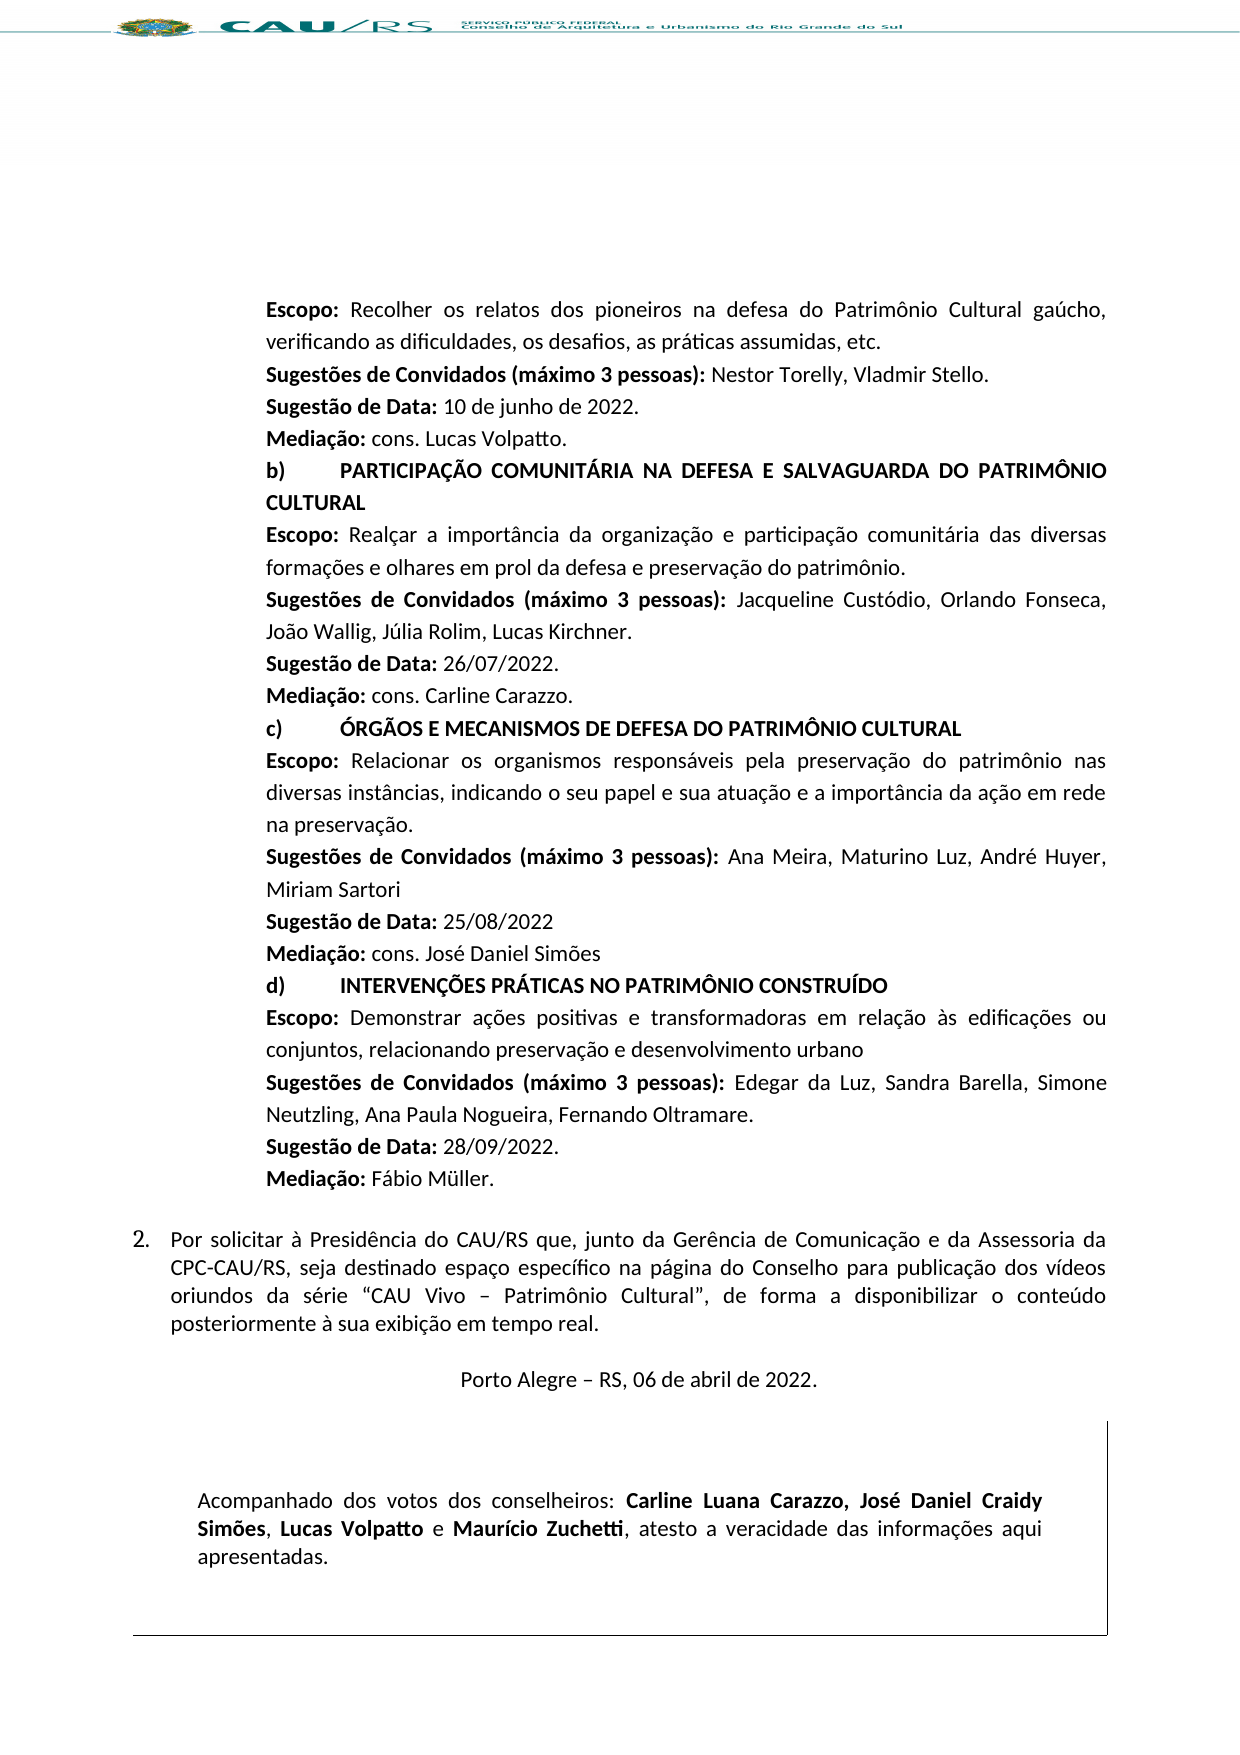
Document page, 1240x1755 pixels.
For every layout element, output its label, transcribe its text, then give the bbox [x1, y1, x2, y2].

list Mediação: cons. Carline Carazzo. [266, 682, 1107, 709]
list Escopo: Recolher os relatos dos pioneiros na defesa do Patrimônio Cultural gaúcho, verificando as dificuldades, os desafios, as práticas assumidas, etc. [266, 295, 1107, 356]
list Sugestão de Data: 25/08/2022 [266, 907, 1107, 935]
list PARTICIPAÇÃO COMUNITÁRIA NA DEFESA E SALVAGUARDA DO PATRIMÔNIO CULTURAL [266, 456, 1107, 516]
list Sugestão de Data: 26/07/2022. [266, 649, 1107, 677]
list Escopo: Relacionar os organismos responsáveis pela preservação do patrimônio nas diversas instâncias, indicando o seu papel e sua atuação e a importância da ação em rede na preservação. [266, 746, 1107, 838]
list Acompanhado dos votos dos conselheiros: Carline Luana Carazzo, José Daniel Craidy Simões, Lucas Volpatto e Maurício Zuchetti, atesto a veracidade das informações aqui apresentadas. [133, 1421, 1107, 1635]
list Sugestões de Convidados (máximo 3 pessoas): Ana Meira, Maturino Luz, André Huyer, Miriam Sartori [266, 842, 1107, 903]
list Sugestões de Convidados (máximo 3 pessoas): Jacqueline Custódio, Orlando Fonseca, João Wallig, Júlia Rolim, Lucas Kirchner. [266, 585, 1107, 645]
list INTERVENÇÕES PRÁTICAS NO PATRIMÔNIO CONSTRUÍDO [266, 971, 1107, 999]
list Mediação: Fábio Müller. [266, 1164, 1107, 1192]
list Escopo: Demonstrar ações positivas e transformadoras em relação às edificações ou conjuntos, relacionando preservação e desenvolvimento urbano [266, 1003, 1107, 1064]
list Sugestões de Convidados (máximo 3 pessoas): Nestor Torelly, Vladmir Stello. [266, 360, 1107, 388]
text Porto Alegre – RS, 06 de abril de 2022. [170, 1365, 1107, 1393]
list Mediação: cons. Lucas Volpatto. [266, 424, 1107, 452]
list Sugestão de Data: 10 de junho de 2022. [266, 392, 1107, 420]
list Por solicitar à Presidência do CAU/RS que, junto da Gerência de Comunicação e da Assessoria da CPC-CAU/RS, seja destinado espaço específico na página do Conselho para publicação dos vídeos oriundos da série “CAU Vivo – Patrimônio Cultural”, de forma a disponibilizar o conteúdo posteriormente à sua exibição em tempo real. [133, 1224, 1107, 1337]
list ÓRGÃOS E MECANISMOS DE DEFESA DO PATRIMÔNIO CULTURAL [266, 714, 1107, 742]
list Escopo: Realçar a importância da organização e participação comunitária das diversas formações e olhares em prol da defesa e preservação do patrimônio. [266, 521, 1107, 581]
list Sugestões de Convidados (máximo 3 pessoas): Edegar da Luz, Sandra Barella, Simone Neutzling, Ana Paula Nogueira, Fernando Oltramare. [266, 1068, 1107, 1128]
list Sugestão de Data: 28/09/2022. [266, 1132, 1107, 1160]
list Mediação: cons. José Daniel Simões [266, 939, 1107, 967]
